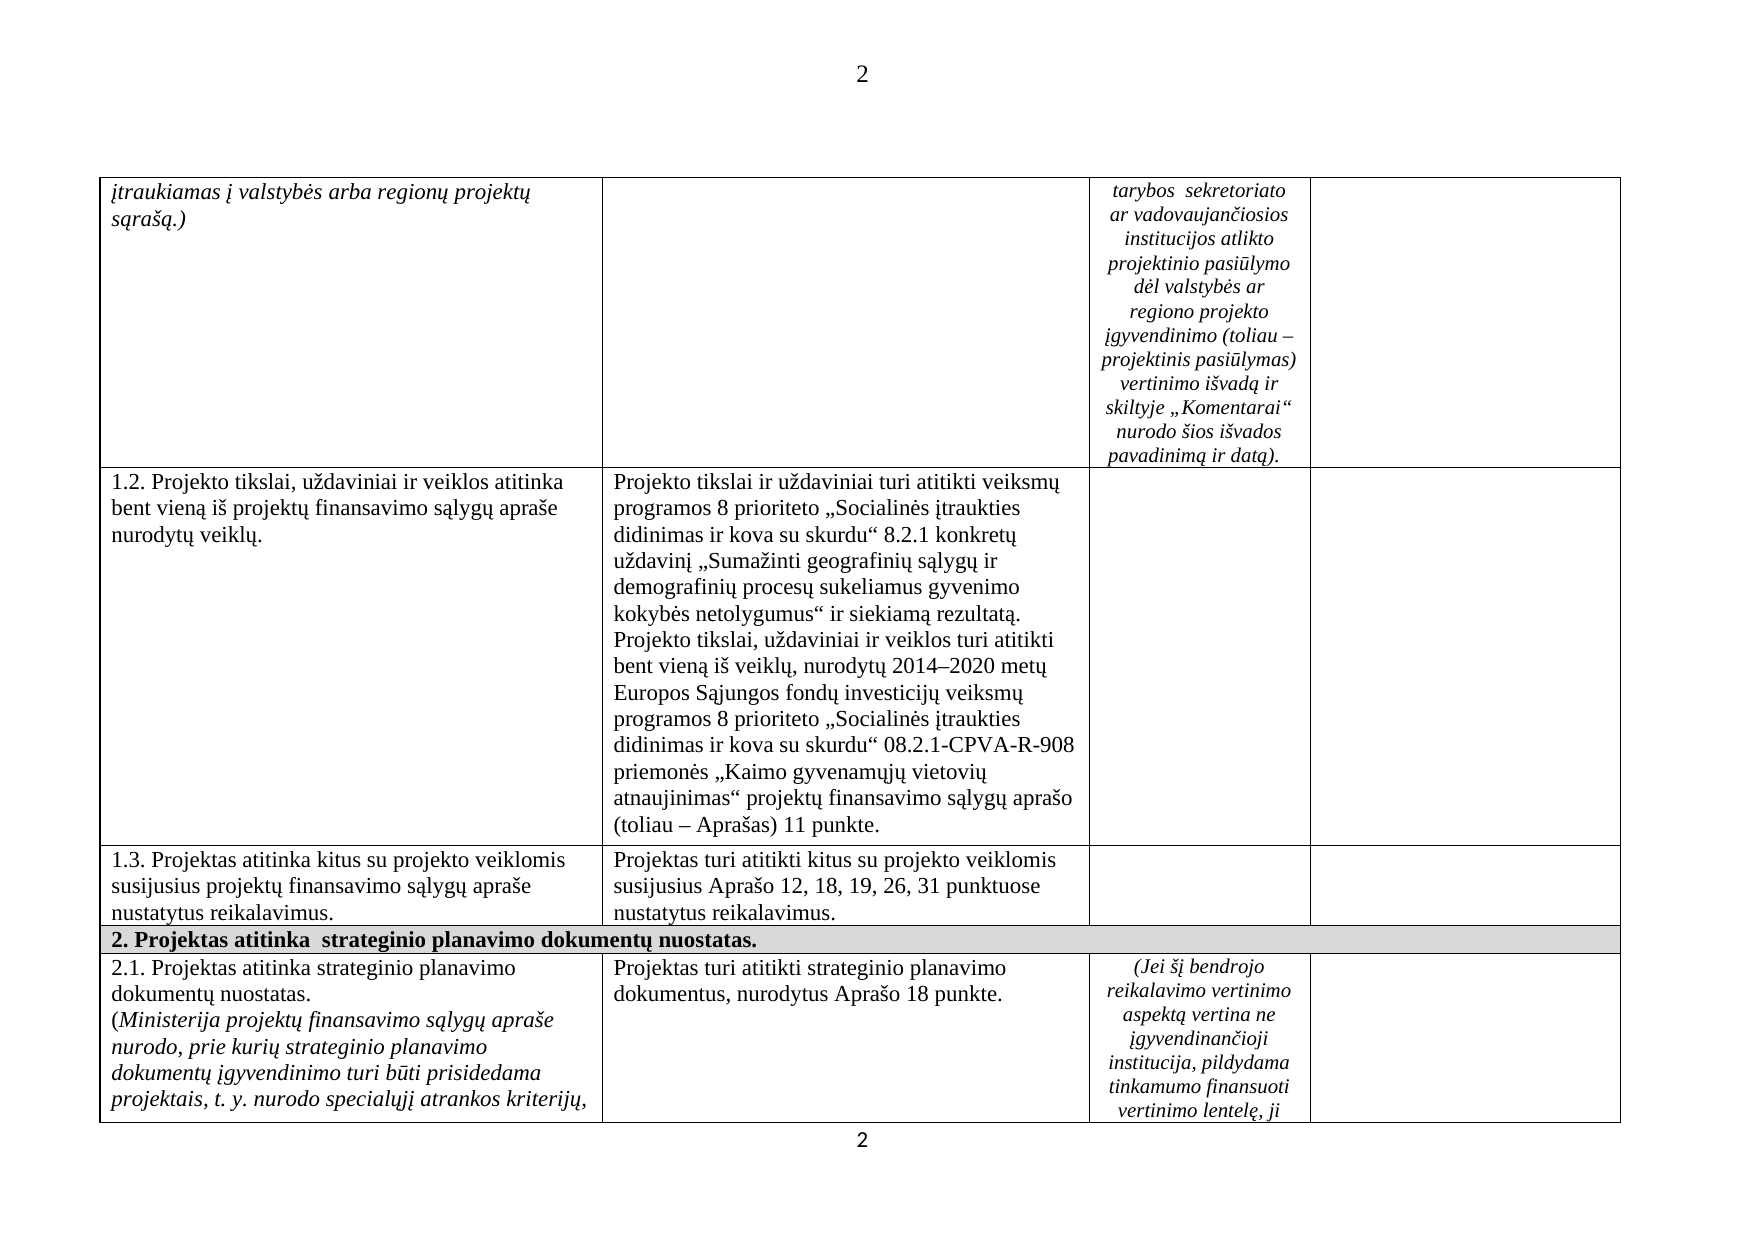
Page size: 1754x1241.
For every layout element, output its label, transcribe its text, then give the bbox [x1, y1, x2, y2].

table_cell 2. Projektas atitinka strateginio planavimo dokumentų nuostatas. [101, 926, 1620, 953]
table_cell Projektas turi atitikti strateginio planavimo dokumentus, nurodytus Aprašo 18 punkte. [603, 954, 1089, 1122]
table_cell įtraukiamas į valstybės arba regionų projektų sąrašą.) [101, 178, 602, 467]
table_cell 1.3. Projektas atitinka kitus su projekto veiklomis susijusius projektų finansavimo sąlygų apraše nustatytus reikalavimus. [101, 846, 602, 925]
table_cell 1.2. Projekto tikslai, uždaviniai ir veiklos atitinka bent vieną iš projektų finansavimo sąlygų apraše nurodytų veiklų. [101, 468, 602, 845]
table_cell [1311, 954, 1620, 1122]
table_cell [1311, 846, 1620, 925]
table_cell [1090, 846, 1310, 925]
table_cell Projekto tikslai ir uždaviniai turi atitikti veiksmų programos 8 prioriteto „Socialinės įtraukties didinimas ir kova su skurdu“ 8.2.1 konkretų uždavinį „Sumažinti geografinių sąlygų ir demografinių procesų sukeliamus gyvenimo kokybės netolygumus“ ir siekiamą rezultatą. Projekto tikslai, uždaviniai ir veiklos turi atitikti bent vieną iš veiklų, nurodytų 2014–2020 metų Europos Sąjungos fondų investicijų veiksmų programos 8 prioriteto „Socialinės įtraukties didinimas ir kova su skurdu“ 08.2.1-CPVA-R-908 priemonės „Kaimo gyvenamųjų vietovių atnaujinimas“ projektų finansavimo sąlygų aprašo (toliau – Aprašas) 11 punkte. [603, 468, 1089, 845]
table_cell [1311, 178, 1620, 467]
table_cell [1090, 468, 1310, 845]
table_cell [1311, 468, 1620, 845]
table_cell [603, 178, 1089, 467]
table_cell Projektas turi atitikti kitus su projekto veiklomis susijusius Aprašo 12, 18, 19, 26, 31 punktuose nustatytus reikalavimus. [603, 846, 1089, 925]
table_cell tarybos sekretoriato ar vadovaujančiosios institucijos atlikto projektinio pasiūlymo dėl valstybės ar regiono projekto įgyvendinimo (toliau – projektinis pasiūlymas) vertinimo išvadą ir skiltyje „Komentarai“ nurodo šios išvados pavadinimą ir datą). [1090, 178, 1310, 467]
table_cell 2.1. Projektas atitinka strateginio planavimo dokumentų nuostatas. (Ministerija projektų finansavimo sąlygų apraše nurodo, prie kurių strateginio planavimo dokumentų įgyvendinimo turi būti prisidedama projektais, t. y. nurodo specialųjį atrankos kriterijų, [101, 954, 602, 1122]
table_cell (Jei šį bendrojo reikalavimo vertinimo aspektą vertina ne įgyvendinančioji institucija, pildydama tinkamumo finansuoti vertinimo lentelę, ji [1090, 954, 1310, 1122]
